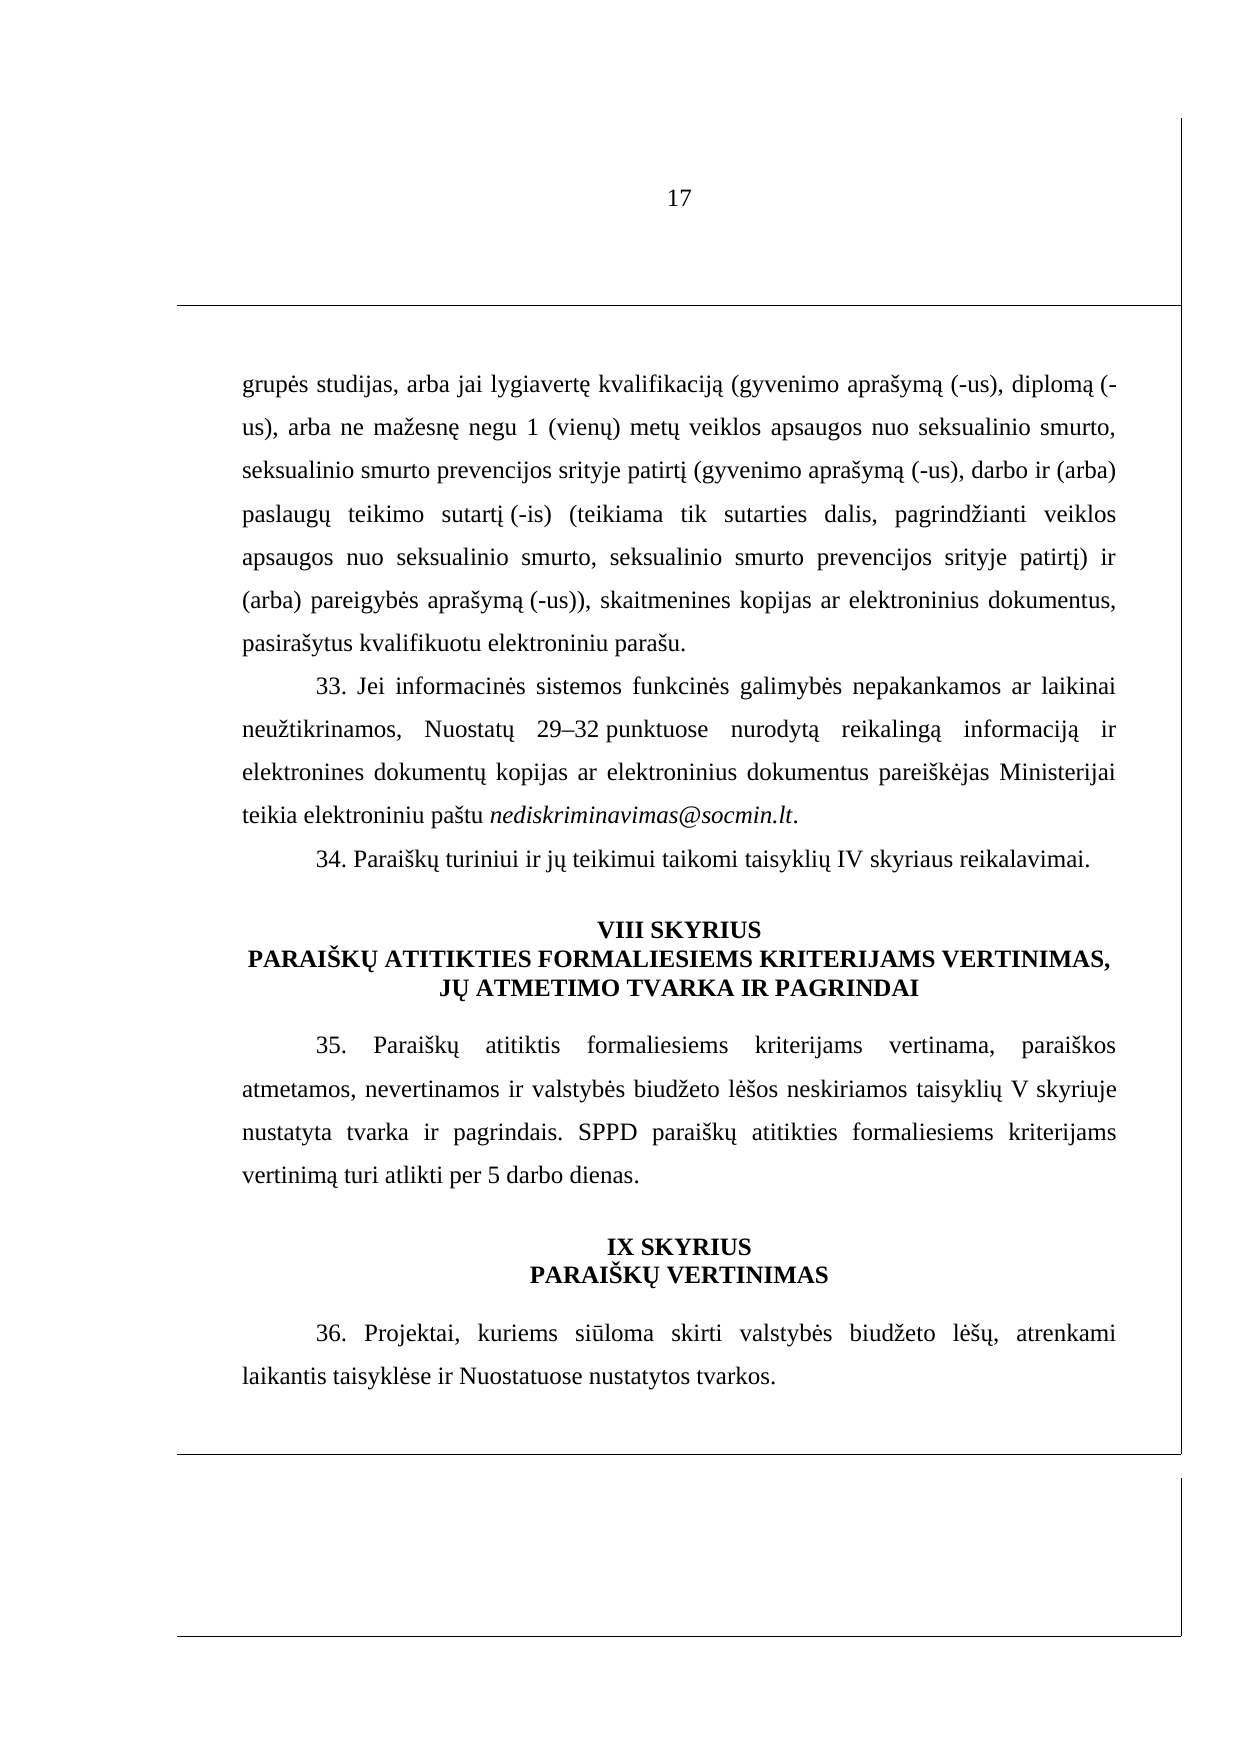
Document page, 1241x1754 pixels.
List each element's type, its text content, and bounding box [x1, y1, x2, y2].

text PARAIŠKŲ ATITIKTIES FORMALIESIEMS KRITERIJAMS VERTINIMAS, JŲ ATMETIMO TVARKA IR PAGRINDAI [177, 944, 1181, 1002]
text IX SKYRIUS [177, 1232, 1181, 1261]
text 33. Jei informacinės sistemos funkcinės galimybės nepakankamos ar laikinai neužtikrinamos, Nuostatų 29–32 punktuose nurodytą reikalingą informaciją ir elektronines dokumentų kopijas ar elektroninius dokumentus pareiškėjas Ministerijai teikia elektroniniu paštu nediskriminavimas@socmin.lt. [177, 607, 1181, 779]
text 34. Paraiškų turiniui ir jų teikimui taikomi taisyklių IV skyriaus reikalavimai. [177, 779, 1181, 872]
text 32. Pareiškėjas kartu su paraiškomis privalo pateikti taisyklių 22 punkte nurodytų lietuvių kalba surašytų dokumentų (arba jų vertimų, patvirtintų vertėjo arba pareiškėjo vadovo ar jo įgalioto asmens, kaip numatyta taisyklių 18 punkte) skaitmenines kopijas ar elektroninius dokumentus, pasirašytus kvalifikuotu elektroniniu parašu. Taip pat pareiškėjas kartu su paraiškomis privalo pateikti dokumentų, įrodančių projekto vykdytojo darbuotojų, kurie tiesiogiai dirbs su seksualinį smurtą patyrusiais asmenimis ar seksualinio smurto pavojų patiriančiais asmenimis, profesinę kvalifikaciją arba veiklos apsaugos nuo seksualinio smurto ar seksualinio smurto prevencijos srityje patirtį (pavyzdžiui, aukštojo mokslo kvalifikaciją, įgytą baigus socialinių mokslų krypties grupės studijas ar teisės krypties grupės studijas, arba jai lygiavertę kvalifikaciją (gyvenimo aprašymą (‑us), diplomą (-us), arba ne mažesnę negu 1 (vienų) metų veiklos apsaugos nuo seksualinio smurto, seksualinio smurto prevencijos srityje patirtį (gyvenimo aprašymą (-us), darbo ir (arba) paslaugų teikimo sutartį (-is) (teikiama tik sutarties dalis, pagrindžianti veiklos apsaugos nuo seksualinio smurto, seksualinio smurto prevencijos srityje patirtį) ir (arba) pareigybės aprašymą (‑us)), skaitmenines kopijas ar elektroninius dokumentus, pasirašytus kvalifikuotu elektroniniu parašu. [177, 305, 1181, 607]
text 35. Paraiškų atitiktis formaliesiems kriterijams vertinama, paraiškos atmetamos, nevertinamos ir valstybės biudžeto lėšos neskiriamos taisyklių V skyriuje nustatyta tvarka ir pagrindais. SPPD paraiškų atitikties formaliesiems kriterijams vertinimą turi atlikti per 5 darbo dienas. [177, 1031, 1181, 1189]
text 36. Projektai, kuriems siūloma skirti valstybės biudžeto lėšų, atrenkami laikantis taisyklėse ir Nuostatuose nustatytos tvarkos. [177, 1318, 1181, 1454]
text PARAIŠKŲ VERTINIMAS [177, 1261, 1181, 1289]
text VIII SKYRIUS [177, 916, 1181, 944]
